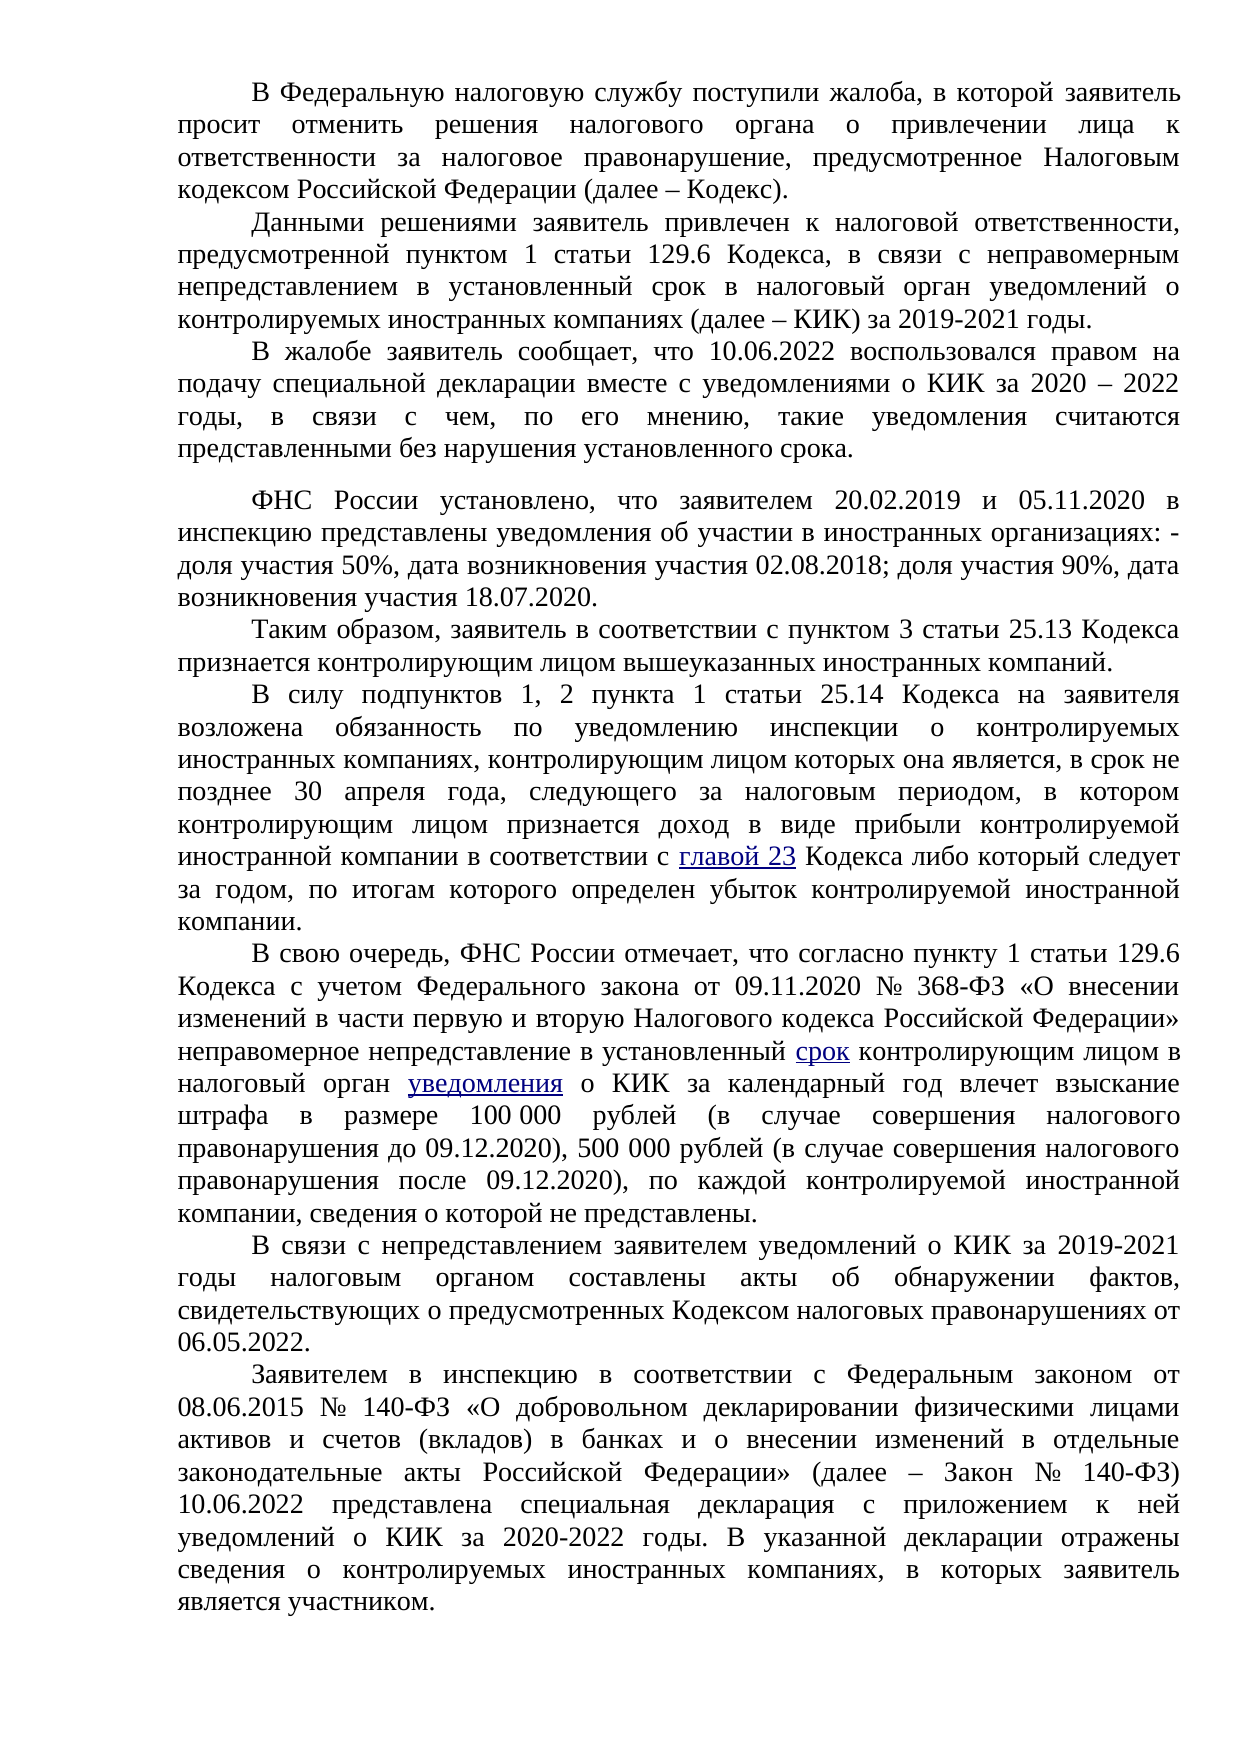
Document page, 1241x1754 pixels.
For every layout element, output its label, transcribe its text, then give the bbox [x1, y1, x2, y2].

text Данными решениями заявитель привлечен к налоговой ответственности, предусмотренной пунктом 1 статьи 129.6 Кодекса, в связи с неправомерным непредставлением в установленный срок в налоговый орган уведомлений о контролируемых иностранных компаниях (далее – КИК) за 2019-2021 годы. [177, 204, 1181, 334]
text ФНС России установлено, что заявителем 20.02.2019 и 05.11.2020 в инспекцию представлены уведомления об участии в иностранных организациях: - доля участия 50%, дата возникновения участия 02.08.2018; доля участия 90%, дата возникновения участия 18.07.2020. [177, 483, 1181, 612]
text В Федеральную налоговую службу поступили жалоба, в которой заявитель просит отменить решения налогового органа о привлечении лица к ответственности за налоговое правонарушение, предусмотренное Налоговым кодексом Российской Федерации (далее – Кодекс). [177, 75, 1181, 204]
text В свою очередь, ФНС России отмечает, что согласно пункту 1 статьи 129.6 Кодекса с учетом Федерального закона от 09.11.2020 № 368-ФЗ «О внесении изменений в части первую и вторую Налогового кодекса Российской Федерации» неправомерное непредставление в установленный срок контролирующим лицом в налоговый орган уведомления о КИК за календарный год влечет взыскание штрафа в размере 100 000 рублей (в случае совершения налогового правонарушения до 09.12.2020), 500 000 рублей (в случае совершения налогового правонарушения после 09.12.2020), по каждой контролируемой иностранной компании, сведения о которой не представлены. [177, 936, 1181, 1228]
text Таким образом, заявитель в соответствии с пунктом 3 статьи 25.13 Кодекса признается контролирующим лицом вышеуказанных иностранных компаний. [177, 612, 1181, 677]
text В связи с непредставлением заявителем уведомлений о КИК за 2019-2021 годы налоговым органом составлены акты об обнаружении фактов, свидетельствующих о предусмотренных Кодексом налоговых правонарушениях от 06.05.2022. [177, 1228, 1181, 1358]
text В жалобе заявитель сообщает, что 10.06.2022 воспользовался правом на подачу специальной декларации вместе с уведомлениями о КИК за 2020 – 2022 годы, в связи с чем, по его мнению, такие уведомления считаются представленными без нарушения установленного срока. [177, 334, 1181, 464]
text В силу подпунктов 1, 2 пункта 1 статьи 25.14 Кодекса на заявителя возложена обязанность по уведомлению инспекции о контролируемых иностранных компаниях, контролирующим лицом которых она является, в срок не позднее 30 апреля года, следующего за налоговым периодом, в котором контролирующим лицом признается доход в виде прибыли контролируемой иностранной компании в соответствии с главой 23 Кодекса либо который следует за годом, по итогам которого определен убыток контролируемой иностранной компании. [177, 677, 1181, 936]
text Заявителем в инспекцию в соответствии с Федеральным законом от 08.06.2015 № 140-ФЗ «О добровольном декларировании физическими лицами активов и счетов (вкладов) в банках и о внесении изменений в отдельные законодательные акты Российской Федерации» (далее – Закон № 140-ФЗ) 10.06.2022 представлена специальная декларация с приложением к ней уведомлений о КИК за 2020-2022 годы. В указанной декларации отражены сведения о контролируемых иностранных компаниях, в которых заявитель является участником. [177, 1358, 1181, 1617]
